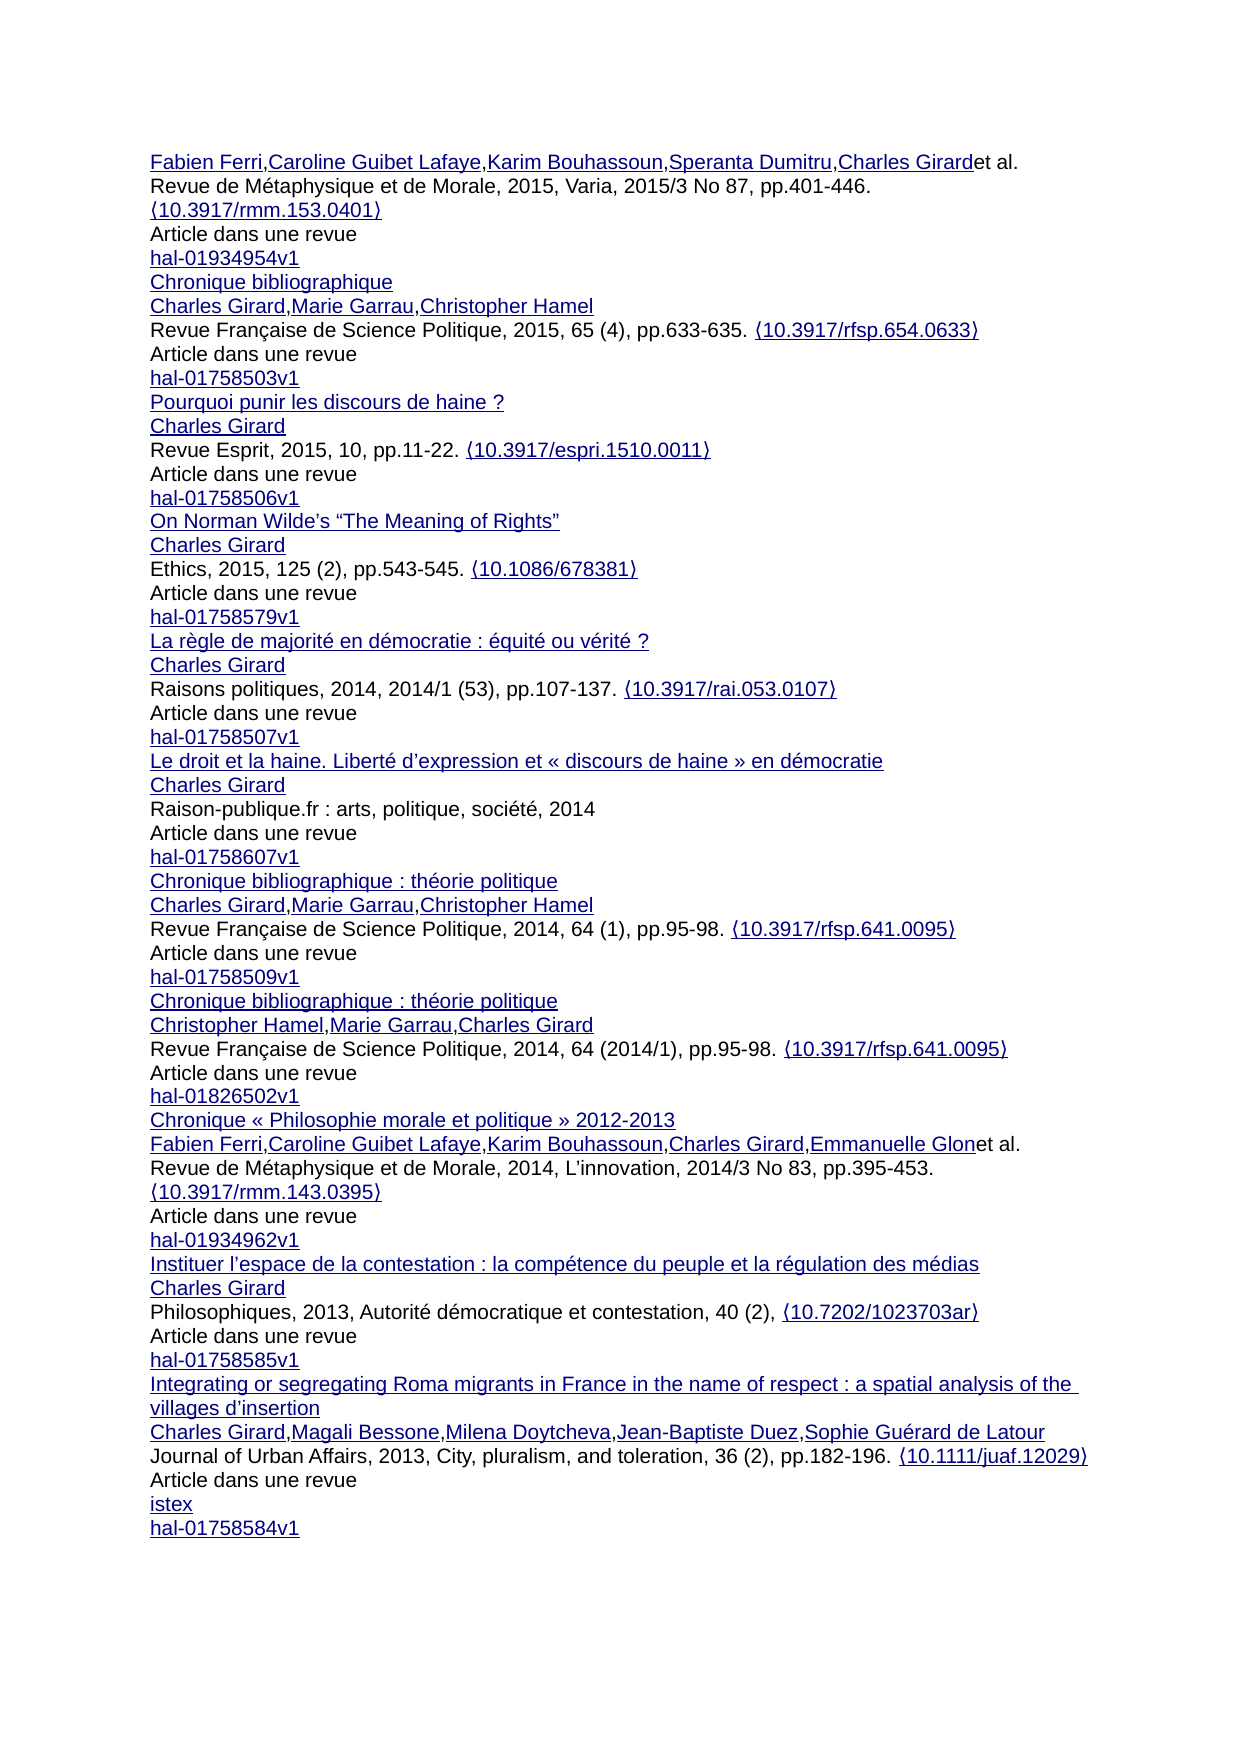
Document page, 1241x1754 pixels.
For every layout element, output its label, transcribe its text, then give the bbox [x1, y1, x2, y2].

table_cell Chronique « Philosophie morale et politique » 2012-2013 Fabien Ferri,Caroline Guibet Lafaye,Karim Bouhassoun,Charles Girard,Emmanuelle Glonet al. Revue de Métaphysique et de Morale, 2014, L’innovation, 2014/3 No 83, pp.395-453. ⟨10.3917/rmm.143.0395⟩ Article dans une revue hal-01934962v1 [150, 1108, 1090, 1252]
table_cell Chronique bibliographique Charles Girard,Marie Garrau,Christopher Hamel Revue Française de Science Politique, 2015, 65 (4), pp.633-635. ⟨10.3917/rfsp.654.0633⟩ Article dans une revue hal-01758503v1 [150, 270, 1090, 389]
table_cell Pourquoi punir les discours de haine ? Charles Girard Revue Esprit, 2015, 10, pp.11-22. ⟨10.3917/espri.1510.0011⟩ Article dans une revue hal-01758506v1 [150, 390, 1090, 509]
table_cell On Norman Wilde’s “The Meaning of Rights” Charles Girard Ethics, 2015, 125 (2), pp.543-545. ⟨10.1086/678381⟩ Article dans une revue hal-01758579v1 [150, 509, 1090, 629]
table_cell Le droit et la haine. Liberté d’expression et « discours de haine » en démocratie Charles Girard Raison-publique.fr : arts, politique, société, 2014 Article dans une revue hal-01758607v1 [150, 749, 1090, 869]
table_cell Chronique bibliographique : théorie politique Christopher Hamel,Marie Garrau,Charles Girard Revue Française de Science Politique, 2014, 64 (2014/1), pp.95-98. ⟨10.3917/rfsp.641.0095⟩ Article dans une revue hal-01826502v1 [150, 989, 1090, 1108]
table_cell La règle de majorité en démocratie : équité ou vérité ? Charles Girard Raisons politiques, 2014, 2014/1 (53), pp.107-137. ⟨10.3917/rai.053.0107⟩ Article dans une revue hal-01758507v1 [150, 629, 1090, 749]
table_cell Instituer l’espace de la contestation : la compétence du peuple et la régulation des médias Charles Girard Philosophiques, 2013, Autorité démocratique et contestation, 40 (2), ⟨10.7202/1023703ar⟩ Article dans une revue hal-01758585v1 [150, 1252, 1090, 1372]
table_cell Chronique bibliographique : théorie politique Charles Girard,Marie Garrau,Christopher Hamel Revue Française de Science Politique, 2014, 64 (1), pp.95-98. ⟨10.3917/rfsp.641.0095⟩ Article dans une revue hal-01758509v1 [150, 869, 1090, 988]
table_cell Fabien Ferri,Caroline Guibet Lafaye,Karim Bouhassoun,Speranta Dumitru,Charles Girardet al. Revue de Métaphysique et de Morale, 2015, Varia, 2015/3 No 87, pp.401-446. ⟨10.3917/rmm.153.0401⟩ Article dans une revue hal-01934954v1 [150, 150, 1090, 270]
table_cell Integrating or segregating Roma migrants in France in the name of respect : a spatial analysis of the villages d’insertion Charles Girard,Magali Bessone,Milena Doytcheva,Jean-Baptiste Duez,Sophie Guérard de Latour Journal of Urban Affairs, 2013, City, pluralism, and toleration, 36 (2), pp.182-196. ⟨10.1111/juaf.12029⟩ Article dans une revue istex hal-01758584v1 [150, 1372, 1090, 1539]
